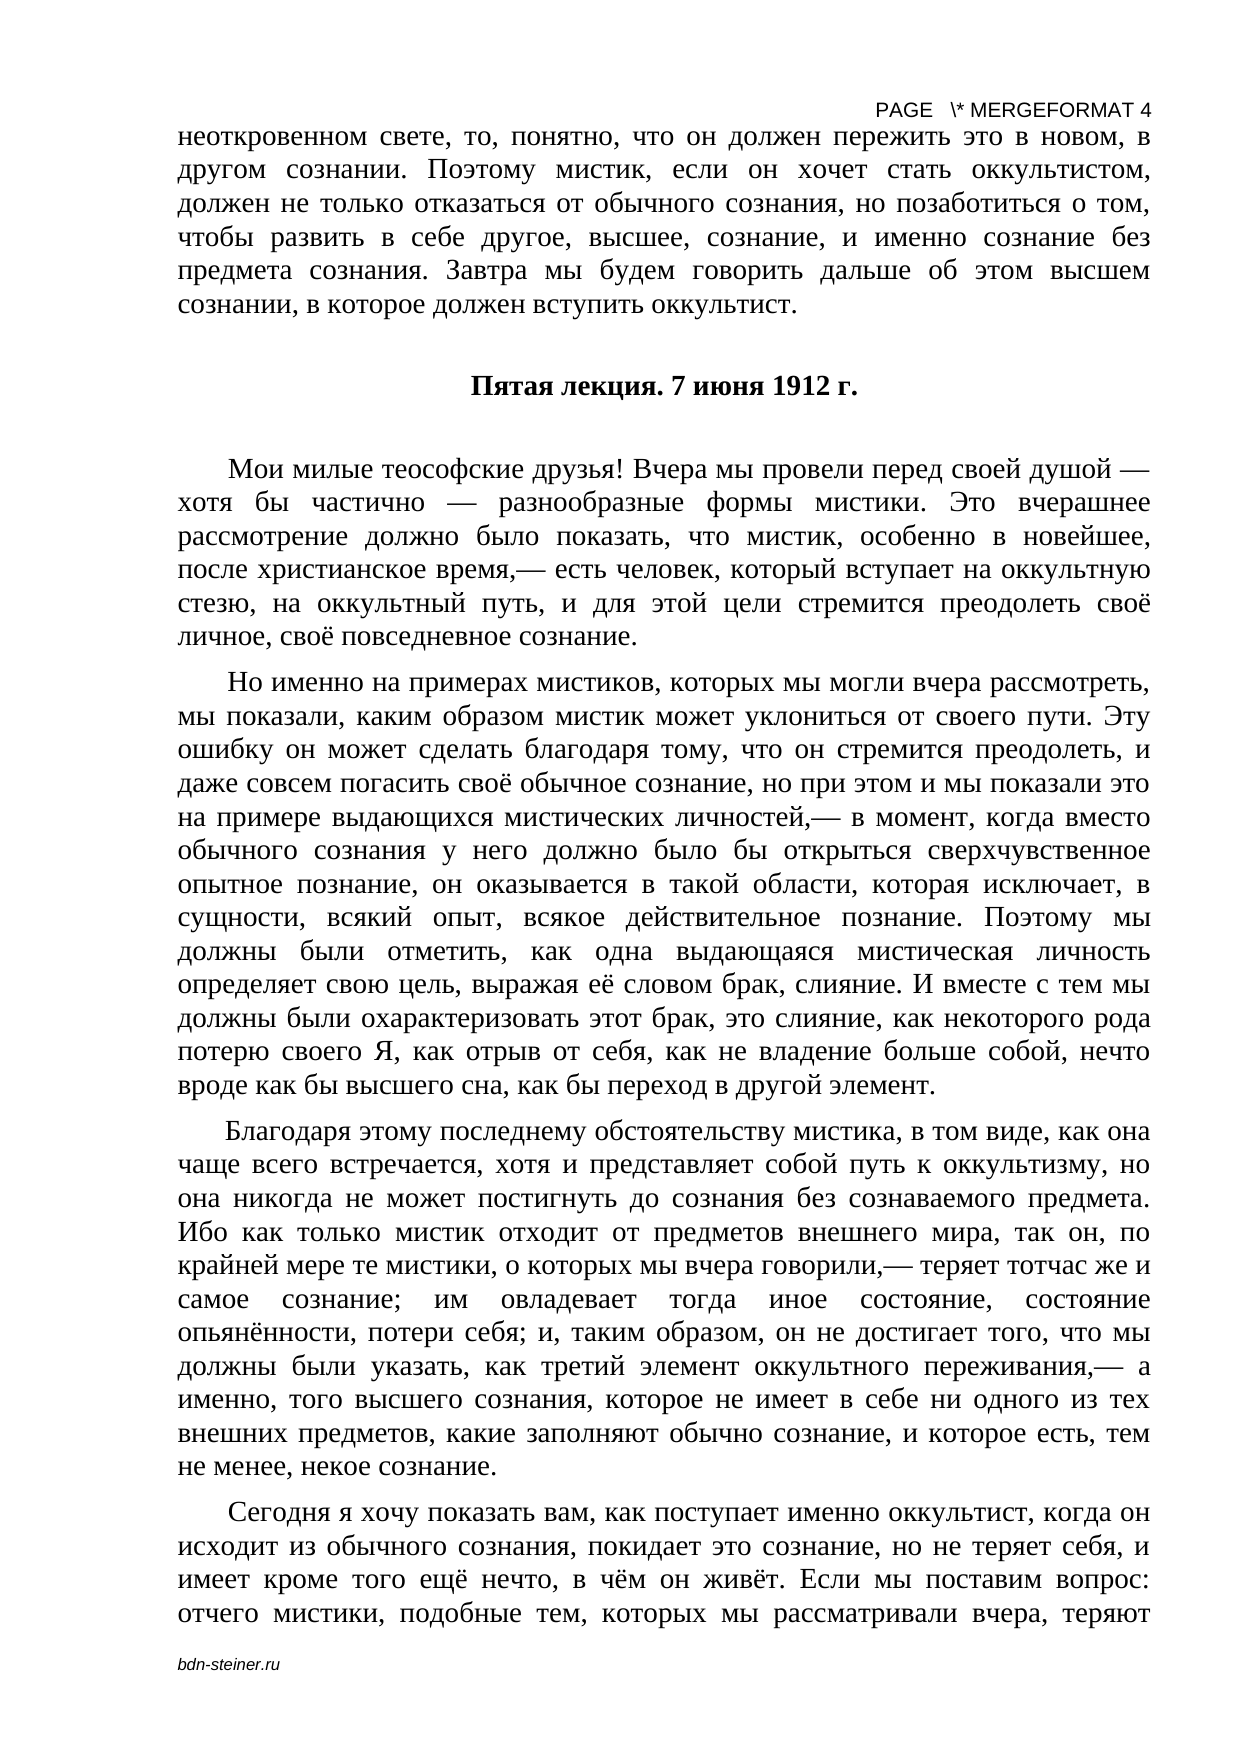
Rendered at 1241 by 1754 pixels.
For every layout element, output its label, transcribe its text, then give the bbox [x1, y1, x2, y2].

text Благодаря этому последнему обстоятельству мистика, в том виде, как она чаще всего встречается, хотя и представляет собой путь к оккультизму, но она никогда не может постигнуть до сознания без сознаваемого предмета. Ибо как только мистик отходит от предметов внешнего мира, так он, по крайней мере те мистики, о которых мы вчера говорили,— теряет тотчас же и самое сознание; им овладевает тогда иное состояние, состояние опьянённости, потери себя; и, таким образом, он не достигает того, что мы должны были указать, как третий элемент оккультного переживания,— а именно, того высшего сознания, которое не имеет в себе ни одного из тех внешних предметов, какие заполняют обычно сознание, и которое есть, тем не менее, некое сознание. [177, 1113, 1152, 1482]
text Но именно на примерах мистиков, которых мы могли вчера рассмотреть, мы показали, каким образом мистик может уклониться от своего пути. Эту ошибку он может сделать благодаря тому, что он стремится преодолеть, и даже совсем погасить своё обычное сознание, но при этом и мы показали это на примере выдающихся мистических личностей,— в момент, когда вместо обычного сознания у него должно было бы открыться сверхчувственное опытное познание, он оказывается в такой области, которая исключает, в сущности, всякий опыт, всякое действительное познание. Поэтому мы должны были отметить, как одна выдающаяся мистическая личность определяет свою цель, выражая её словом брак, слияние. И вместе с тем мы должны были охарактеризовать этот брак, это слияние, как некоторого рода потерю своего Я, как отрыв от себя, как не владение больше собой, нечто вроде как бы высшего сна, как бы переход в другой элемент. [177, 664, 1152, 1101]
text Пятая лекция. 7 июня 1912 г. [177, 368, 1152, 402]
text Сегодня я хочу показать вам, как поступает именно оккультист, когда он исходит из обычного сознания, покидает это сознание, но не теряет себя, и имеет кроме того ещё нечто, в чём он живёт. Если мы поставим вопрос: отчего мистики, подобные тем, которых мы рассматривали вчера, теряют [177, 1494, 1152, 1629]
text Мои милые теософские друзья! Вчера мы провели перед своей душой — хотя бы частично — разнообразные формы мистики. Это вчерашнее рассмотрение должно было показать, что мистик, особенно в новейшее, после христианское время,— есть человек, который вступает на оккультную стезю, на оккультный путь, и для этой цели стремится преодолеть своё личное, своё повседневное сознание. [177, 451, 1152, 652]
text неоткровенном свете, то, понятно, что он должен пережить это в новом, в другом сознании. Поэтому мистик, если он хочет стать оккультистом, должен не только отказаться от обычного сознания, но позаботиться о том, чтобы развить в себе другое, высшее, сознание, и именно сознание без предмета сознания. Завтра мы будем говорить дальше об этом высшем сознании, в которое должен вступить оккультист. [177, 118, 1152, 319]
